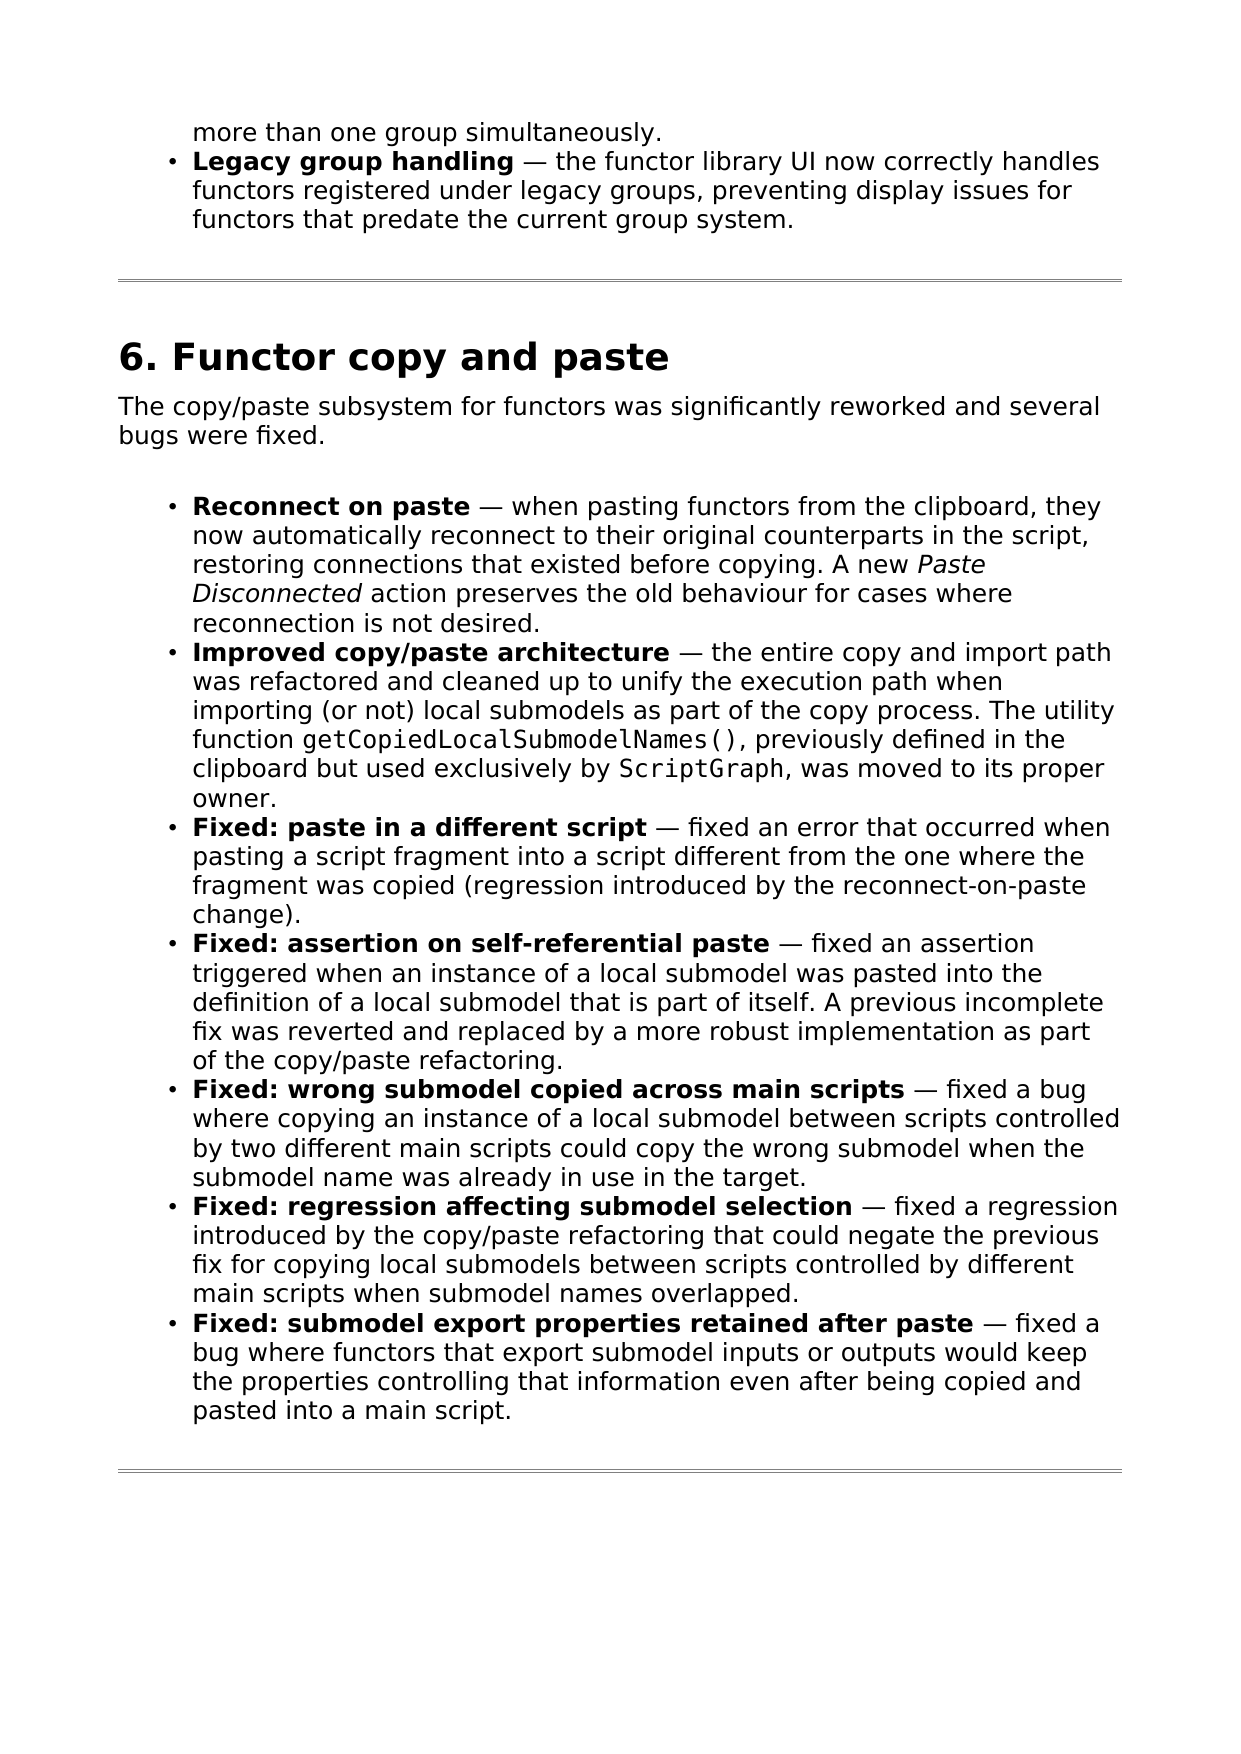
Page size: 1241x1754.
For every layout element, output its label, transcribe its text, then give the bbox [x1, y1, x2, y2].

list Fixed: paste in a different script — fixed an error that occurred when pasting a script fragment into a script different from the one where the fragment was copied (regression introduced by the reconnect-on-paste change). [177, 813, 1122, 929]
subtitle 6. Functor copy and paste [118, 336, 1122, 379]
list Reconnect on paste — when pasting functors from the clipboard, they now automatically reconnect to their original counterparts in the script, restoring connections that existed before copying. A new Paste Disconnected action preserves the old behaviour for cases where reconnection is not desired. [177, 492, 1122, 638]
list Fixed: submodel export properties retained after paste — fixed a bug where functors that export submodel inputs or outputs would keep the properties controlling that information even after being copied and pasted into a main script. [177, 1309, 1122, 1425]
list Fixed: assertion on self-referential paste — fixed an assertion triggered when an instance of a local submodel was pasted into the definition of a local submodel that is part of itself. A previous incomplete fix was reverted and replaced by a more robust implementation as part of the copy/paste refactoring. [177, 929, 1122, 1075]
list Legacy group handling — the functor library UI now correctly handles functors registered under legacy groups, preventing display issues for functors that predate the current group system. [177, 147, 1122, 235]
list Improved copy/paste architecture — the entire copy and import path was refactored and cleaned up to unify the execution path when importing (or not) local submodels as part of the copy process. The utility function getCopiedLocalSubmodelNames(), previously defined in the clipboard but used exclusively by ScriptGraph, was moved to its proper owner. [177, 638, 1122, 813]
list Fixed: wrong submodel copied across main scripts — fixed a bug where copying an instance of a local submodel between scripts controlled by two different main scripts could copy the wrong submodel when the submodel name was already in use in the target. [177, 1075, 1122, 1192]
list more than one group simultaneously. [177, 118, 1122, 147]
text The copy/paste subsystem for functors was significantly reworked and several bugs were fixed. [118, 392, 1122, 450]
list Fixed: regression affecting submodel selection — fixed a regression introduced by the copy/paste refactoring that could negate the previous fix for copying local submodels between scripts controlled by different main scripts when submodel names overlapped. [177, 1192, 1122, 1309]
